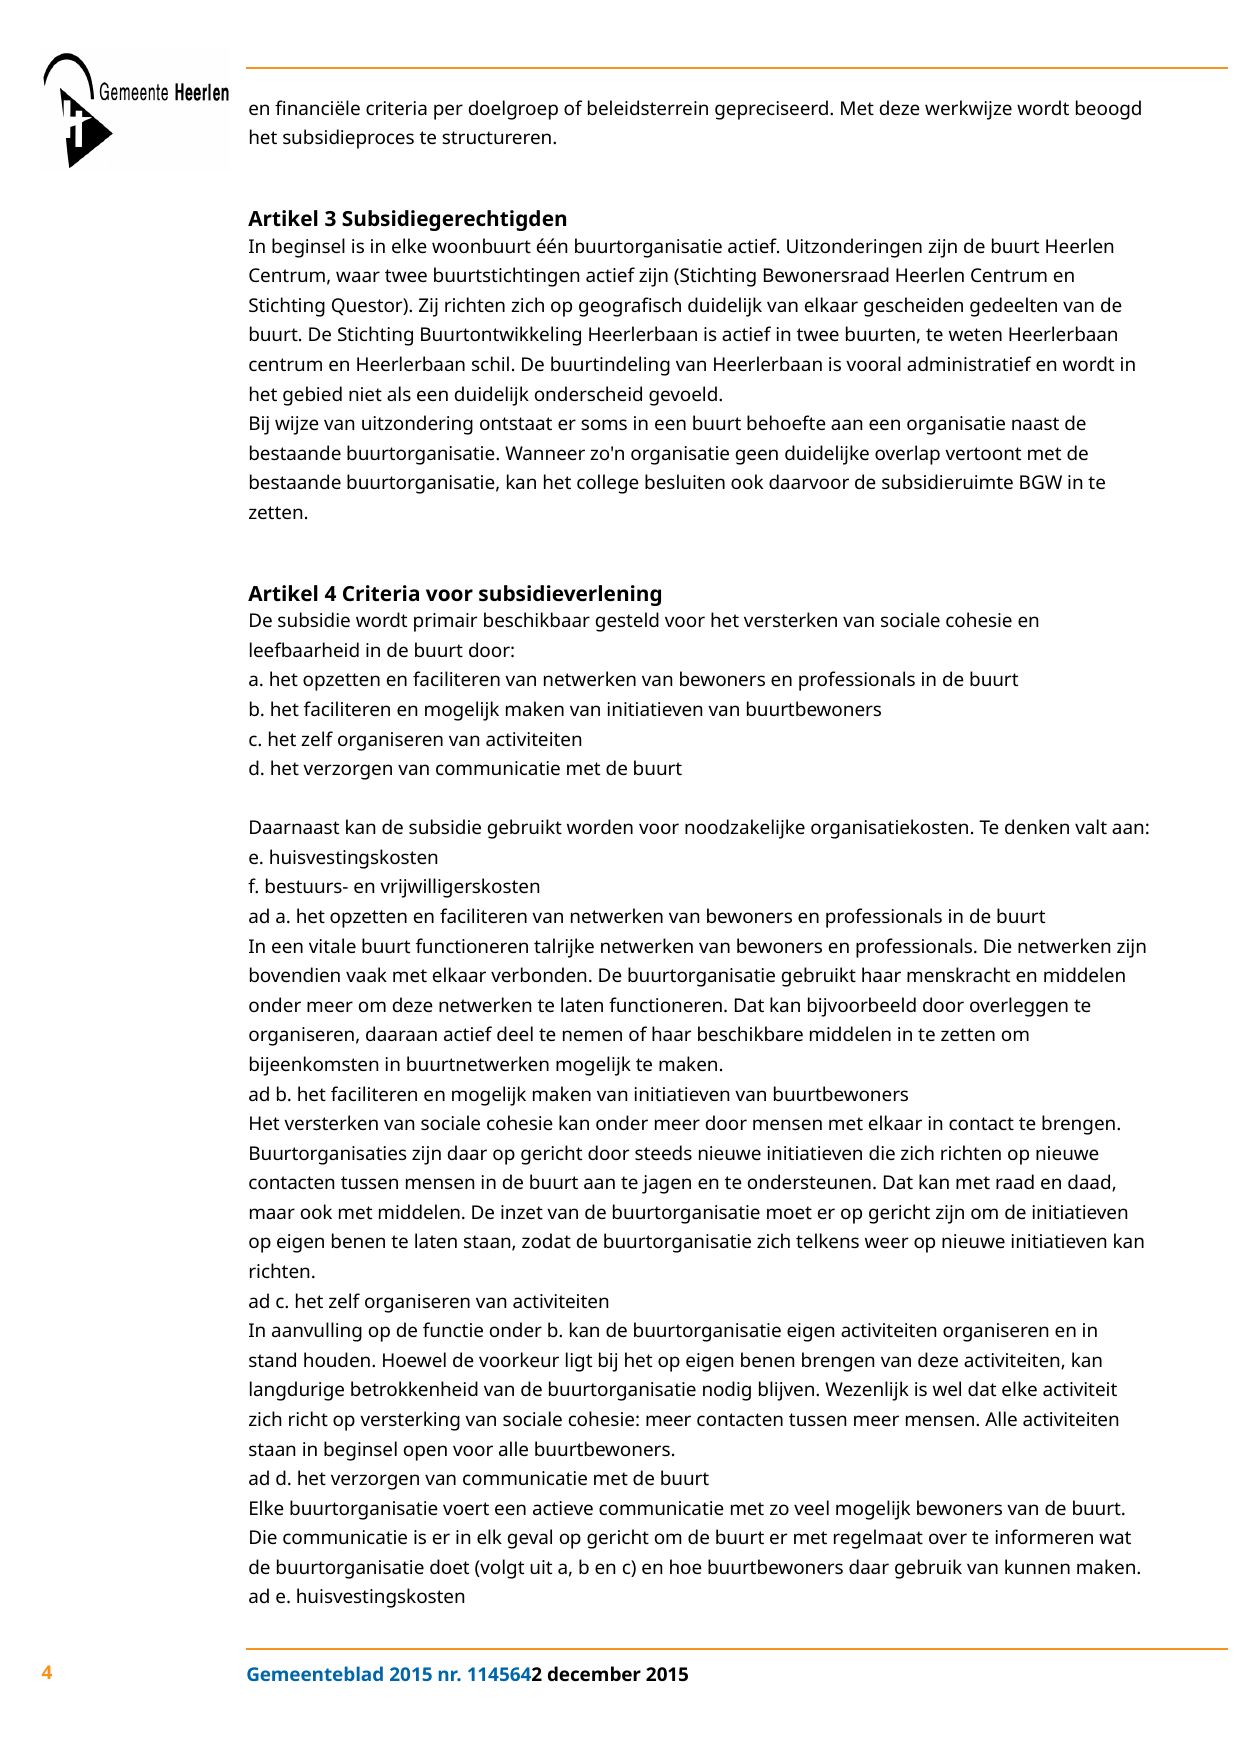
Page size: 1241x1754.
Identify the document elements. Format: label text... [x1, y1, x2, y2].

text b. het faciliteren en mogelijk maken van initiatieven van buurtbewoners [248, 696, 1152, 722]
text Daarnaast kan de subsidie gebruikt worden voor noodzakelijke organisatiekosten. Te denken valt aan: [248, 814, 1152, 840]
text f. bestuurs- en vrijwilligerskosten [248, 874, 1152, 899]
text De subsidie wordt primair beschikbaar gesteld voor het versterken van sociale cohesie en leefbaarheid in de buurt door: [248, 607, 1152, 663]
text ad c. het zelf organiseren van activiteiten [248, 1288, 1152, 1314]
text Elke buurtorganisatie voert een actieve communicatie met zo veel mogelijk bewoners van de buurt. Die communicatie is er in elk geval op gericht om de buurt er met regelmaat over te informeren wat de buurtorganisatie doet (volgt uit a, b en c) en hoe buurtbewoners daar gebruik van kunnen maken. [248, 1495, 1152, 1580]
text d. het verzorgen van communicatie met de buurt [248, 755, 1152, 781]
text ad a. het opzetten en faciliteren van netwerken van bewoners en professionals in de buurt [248, 903, 1152, 929]
text ad e. huisvestingskosten [248, 1584, 1152, 1609]
text Bij wijze van uitzondering ontstaat er soms in een buurt behoefte aan een organisatie naast de bestaande buurtorganisatie. Wanneer zo'n organisatie geen duidelijke overlap vertoont met de bestaande buurtorganisatie, kan het college besluiten ook daarvoor de subsidieruimte BGW in te zetten. [248, 410, 1152, 525]
text en financiële criteria per doelgroep of beleidsterrein gepreciseerd. Met deze werkwijze wordt beoogd het subsidieproces te structureren. [248, 95, 1152, 150]
text In aanvulling op de functie onder b. kan de buurtorganisatie eigen activiteiten organiseren en in stand houden. Hoewel de voorkeur ligt bij het op eigen benen brengen van deze activiteiten, kan langdurige betrokkenheid van de buurtorganisatie nodig blijven. Wezenlijk is wel dat elke activiteit zich richt op versterking van sociale cohesie: meer contacten tussen meer mensen. Alle activiteiten staan in beginsel open voor alle buurtbewoners. [248, 1317, 1152, 1462]
picture [41, 47, 231, 172]
text Artikel 4 Criteria voor subsidieverlening [248, 579, 1152, 607]
text c. het zelf organiseren van activiteiten [248, 726, 1152, 752]
text ad d. het verzorgen van communicatie met de buurt [248, 1465, 1152, 1491]
text In een vitale buurt functioneren talrijke netwerken van bewoners en professionals. Die netwerken zijn bovendien vaak met elkaar verbonden. De buurtorganisatie gebruikt haar menskracht en middelen onder meer om deze netwerken te laten functioneren. Dat kan bijvoorbeeld door overleggen te organiseren, daaraan actief deel te nemen of haar beschikbare middelen in te zetten om bijeenkomsten in buurtnetwerken mogelijk te maken. [248, 933, 1152, 1077]
text ad b. het faciliteren en mogelijk maken van initiatieven van buurtbewoners [248, 1081, 1152, 1107]
text a. het opzetten en faciliteren van netwerken van bewoners en professionals in de buurt [248, 667, 1152, 692]
text e. huisvestingskosten [248, 844, 1152, 870]
text In beginsel is in elke woonbuurt één buurtorganisatie actief. Uitzonderingen zijn de buurt Heerlen Centrum, waar twee buurtstichtingen actief zijn (Stichting Bewonersraad Heerlen Centrum en Stichting Questor). Zij richten zich op geografisch duidelijk van elkaar gescheiden gedeelten van de buurt. De Stichting Buurtontwikkeling Heerlerbaan is actief in twee buurten, te weten Heerlerbaan centrum en Heerlerbaan schil. De buurtindeling van Heerlerbaan is vooral administratief en wordt in het gebied niet als een duidelijk onderscheid gevoeld. [248, 233, 1152, 406]
text Artikel 3 Subsidiegerechtigden [248, 204, 1152, 233]
text Het versterken van sociale cohesie kan onder meer door mensen met elkaar in contact te brengen. Buurtorganisaties zijn daar op gericht door steeds nieuwe initiatieven die zich richten op nieuwe contacten tussen mensen in de buurt aan te jagen en te ondersteunen. Dat kan met raad en daad, maar ook met middelen. De inzet van de buurtorganisatie moet er op gericht zijn om de initiatieven op eigen benen te laten staan, zodat de buurtorganisatie zich telkens weer op nieuwe initiatieven kan richten. [248, 1110, 1152, 1284]
